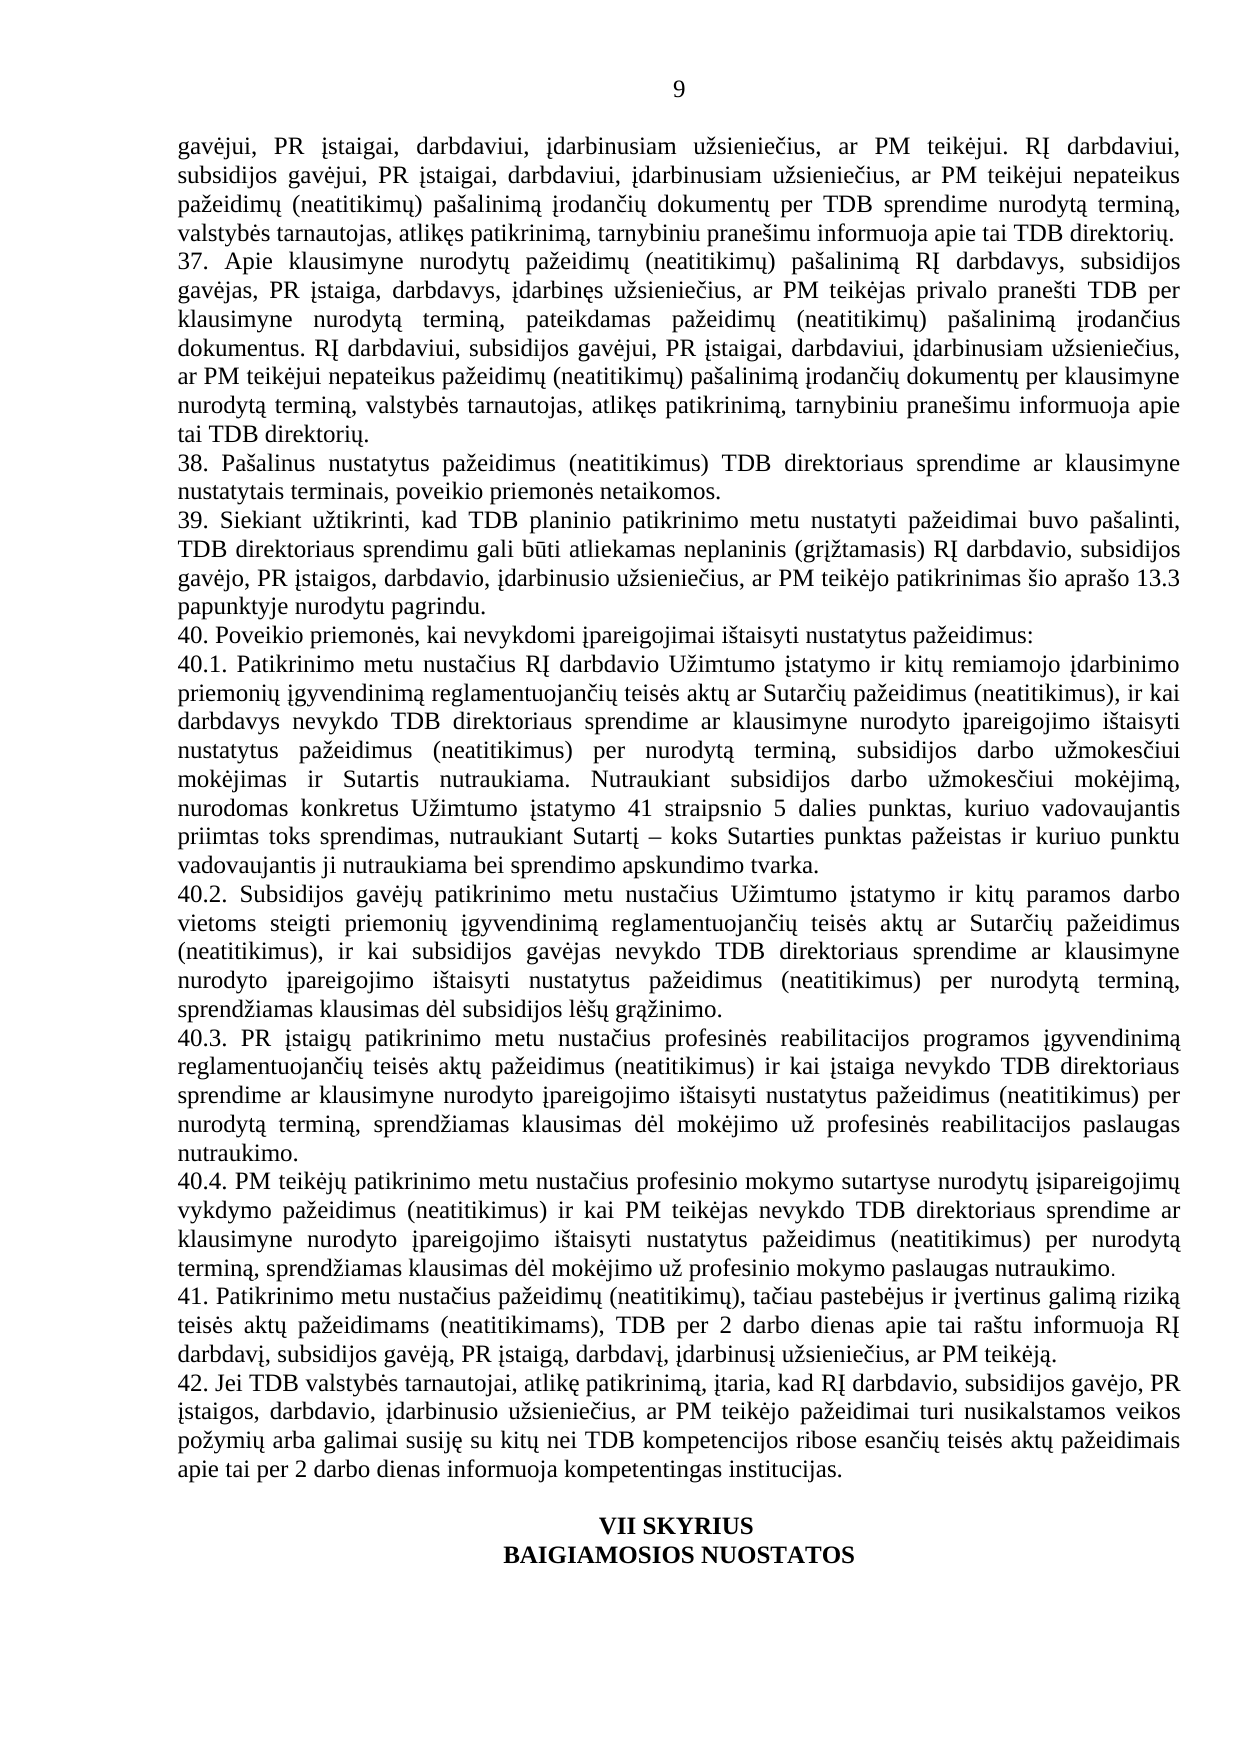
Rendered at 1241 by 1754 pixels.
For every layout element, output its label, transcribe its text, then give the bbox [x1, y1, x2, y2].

text 39. Siekiant užtikrinti, kad TDB planinio patikrinimo metu nustatyti pažeidimai buvo pašalinti, TDB direktoriaus sprendimu gali būti atliekamas neplaninis (grįžtamasis) RĮ darbdavio, subsidijos gavėjo, PR įstaigos, darbdavio, įdarbinusio užsieniečius, ar PM teikėjo patikrinimas šio aprašo 13.3 papunktyje nurodytu pagrindu. [177, 505, 1181, 620]
text 40.4. PM teikėjų patikrinimo metu nustačius profesinio mokymo sutartyse nurodytų įsipareigojimų vykdymo pažeidimus (neatitikimus) ir kai PM teikėjas nevykdo TDB direktoriaus sprendime ar klausimyne nurodyto įpareigojimo ištaisyti nustatytus pažeidimus (neatitikimus) per nurodytą terminą, sprendžiamas klausimas dėl mokėjimo už profesinio mokymo paslaugas nutraukimo. [177, 1166, 1181, 1281]
text 41. Patikrinimo metu nustačius pažeidimų (neatitikimų), tačiau pastebėjus ir įvertinus galimą riziką teisės aktų pažeidimams (neatitikimams), TDB per 2 darbo dienas apie tai raštu informuoja RĮ darbdavį, subsidijos gavėją, PR įstaigą, darbdavį, įdarbinusį užsieniečius, ar PM teikėją. [177, 1281, 1181, 1368]
text 40. Poveikio priemonės, kai nevykdomi įpareigojimai ištaisyti nustatytus pažeidimus: [177, 620, 1181, 649]
text 42. Jei TDB valstybės tarnautojai, atlikę patikrinimą, įtaria, kad RĮ darbdavio, subsidijos gavėjo, PR įstaigos, darbdavio, įdarbinusio užsieniečius, ar PM teikėjo pažeidimai turi nusikalstamos veikos požymių arba galimai susiję su kitų nei TDB kompetencijos ribose esančių teisės aktų pažeidimais apie tai per 2 darbo dienas informuoja kompetentingas institucijas. [177, 1368, 1181, 1483]
text BAIGIAMOSIOS NUOSTATOS [177, 1540, 1181, 1569]
text gavėjui, PR įstaigai, darbdaviui, įdarbinusiam užsieniečius, ar PM teikėjui. RĮ darbdaviui, subsidijos gavėjui, PR įstaigai, darbdaviui, įdarbinusiam užsieniečius, ar PM teikėjui nepateikus pažeidimų (neatitikimų) pašalinimą įrodančių dokumentų per TDB sprendime nurodytą terminą, valstybės tarnautojas, atlikęs patikrinimą, tarnybiniu pranešimu informuoja apie tai TDB direktorių. [177, 131, 1181, 246]
text VII SKYRIUS [177, 1511, 1181, 1540]
text 40.2. Subsidijos gavėjų patikrinimo metu nustačius Užimtumo įstatymo ir kitų paramos darbo vietoms steigti priemonių įgyvendinimą reglamentuojančių teisės aktų ar Sutarčių pažeidimus (neatitikimus), ir kai subsidijos gavėjas nevykdo TDB direktoriaus sprendime ar klausimyne nurodyto įpareigojimo ištaisyti nustatytus pažeidimus (neatitikimus) per nurodytą terminą, sprendžiamas klausimas dėl subsidijos lėšų grąžinimo. [177, 879, 1181, 1023]
text 40.1. Patikrinimo metu nustačius RĮ darbdavio Užimtumo įstatymo ir kitų remiamojo įdarbinimo priemonių įgyvendinimą reglamentuojančių teisės aktų ar Sutarčių pažeidimus (neatitikimus), ir kai darbdavys nevykdo TDB direktoriaus sprendime ar klausimyne nurodyto įpareigojimo ištaisyti nustatytus pažeidimus (neatitikimus) per nurodytą terminą, subsidijos darbo užmokesčiui mokėjimas ir Sutartis nutraukiama. Nutraukiant subsidijos darbo užmokesčiui mokėjimą, nurodomas konkretus Užimtumo įstatymo 41 straipsnio 5 dalies punktas, kuriuo vadovaujantis priimtas toks sprendimas, nutraukiant Sutartį – koks Sutarties punktas pažeistas ir kuriuo punktu vadovaujantis ji nutraukiama bei sprendimo apskundimo tvarka. [177, 649, 1181, 879]
text 40.3. PR įstaigų patikrinimo metu nustačius profesinės reabilitacijos programos įgyvendinimą reglamentuojančių teisės aktų pažeidimus (neatitikimus) ir kai įstaiga nevykdo TDB direktoriaus sprendime ar klausimyne nurodyto įpareigojimo ištaisyti nustatytus pažeidimus (neatitikimus) per nurodytą terminą, sprendžiamas klausimas dėl mokėjimo už profesinės reabilitacijos paslaugas nutraukimo. [177, 1023, 1181, 1166]
text 38. Pašalinus nustatytus pažeidimus (neatitikimus) TDB direktoriaus sprendime ar klausimyne nustatytais terminais, poveikio priemonės netaikomos. [177, 448, 1181, 505]
text 37. Apie klausimyne nurodytų pažeidimų (neatitikimų) pašalinimą RĮ darbdavys, subsidijos gavėjas, PR įstaiga, darbdavys, įdarbinęs užsieniečius, ar PM teikėjas privalo pranešti TDB per klausimyne nurodytą terminą, pateikdamas pažeidimų (neatitikimų) pašalinimą įrodančius dokumentus. RĮ darbdaviui, subsidijos gavėjui, PR įstaigai, darbdaviui, įdarbinusiam užsieniečius, ar PM teikėjui nepateikus pažeidimų (neatitikimų) pašalinimą įrodančių dokumentų per klausimyne nurodytą terminą, valstybės tarnautojas, atlikęs patikrinimą, tarnybiniu pranešimu informuoja apie tai TDB direktorių. [177, 246, 1181, 448]
